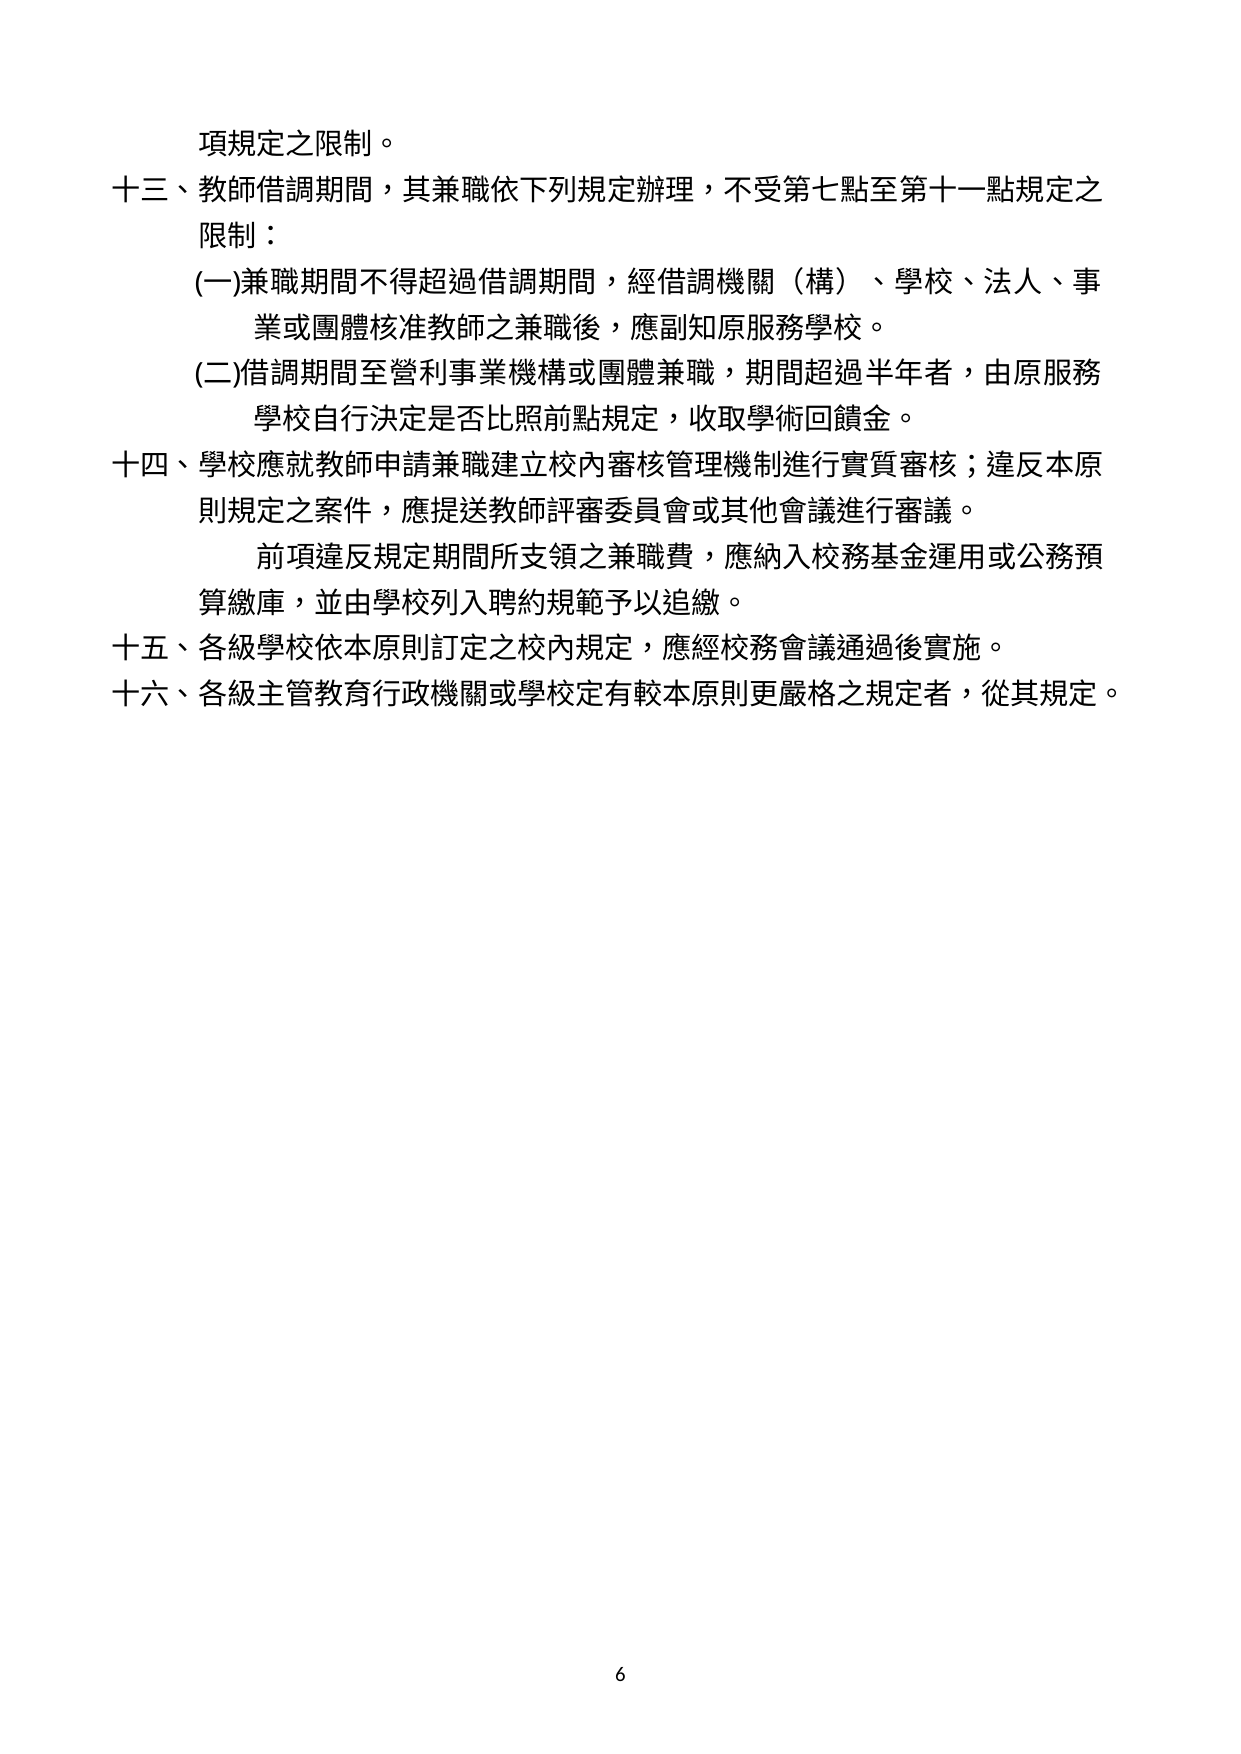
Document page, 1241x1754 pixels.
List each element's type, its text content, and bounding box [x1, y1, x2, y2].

list 教師借調期間，其兼職依下列規定辦理，不受第七點至第十一點規定之限制： [111, 164, 1104, 256]
list 各級學校依本原則訂定之校內規定，應經校務會議通過後實施。 [111, 622, 1104, 668]
list 各級主管教育行政機關或學校定有較本原則更嚴格之規定者，從其規定。 [111, 668, 1104, 714]
list 學校應就教師申請兼職建立校內審核管理機制進行實質審核；違反本原則規定之案件，應提送教師評審委員會或其他會議進行審議。 [111, 439, 1104, 531]
text 項規定之限制。 [198, 118, 1104, 164]
list 借調期間至營利事業機構或團體兼職，期間超過半年者，由原服務學校自行決定是否比照前點規定，收取學術回饋金。 [194, 347, 1104, 439]
list 兼職期間不得超過借調期間，經借調機關（構）、學校、法人、事業或團體核准教師之兼職後，應副知原服務學校。 [194, 256, 1104, 347]
text 前項違反規定期間所支領之兼職費，應納入校務基金運用或公務預算繳庫，並由學校列入聘約規範予以追繳。 [198, 531, 1104, 622]
